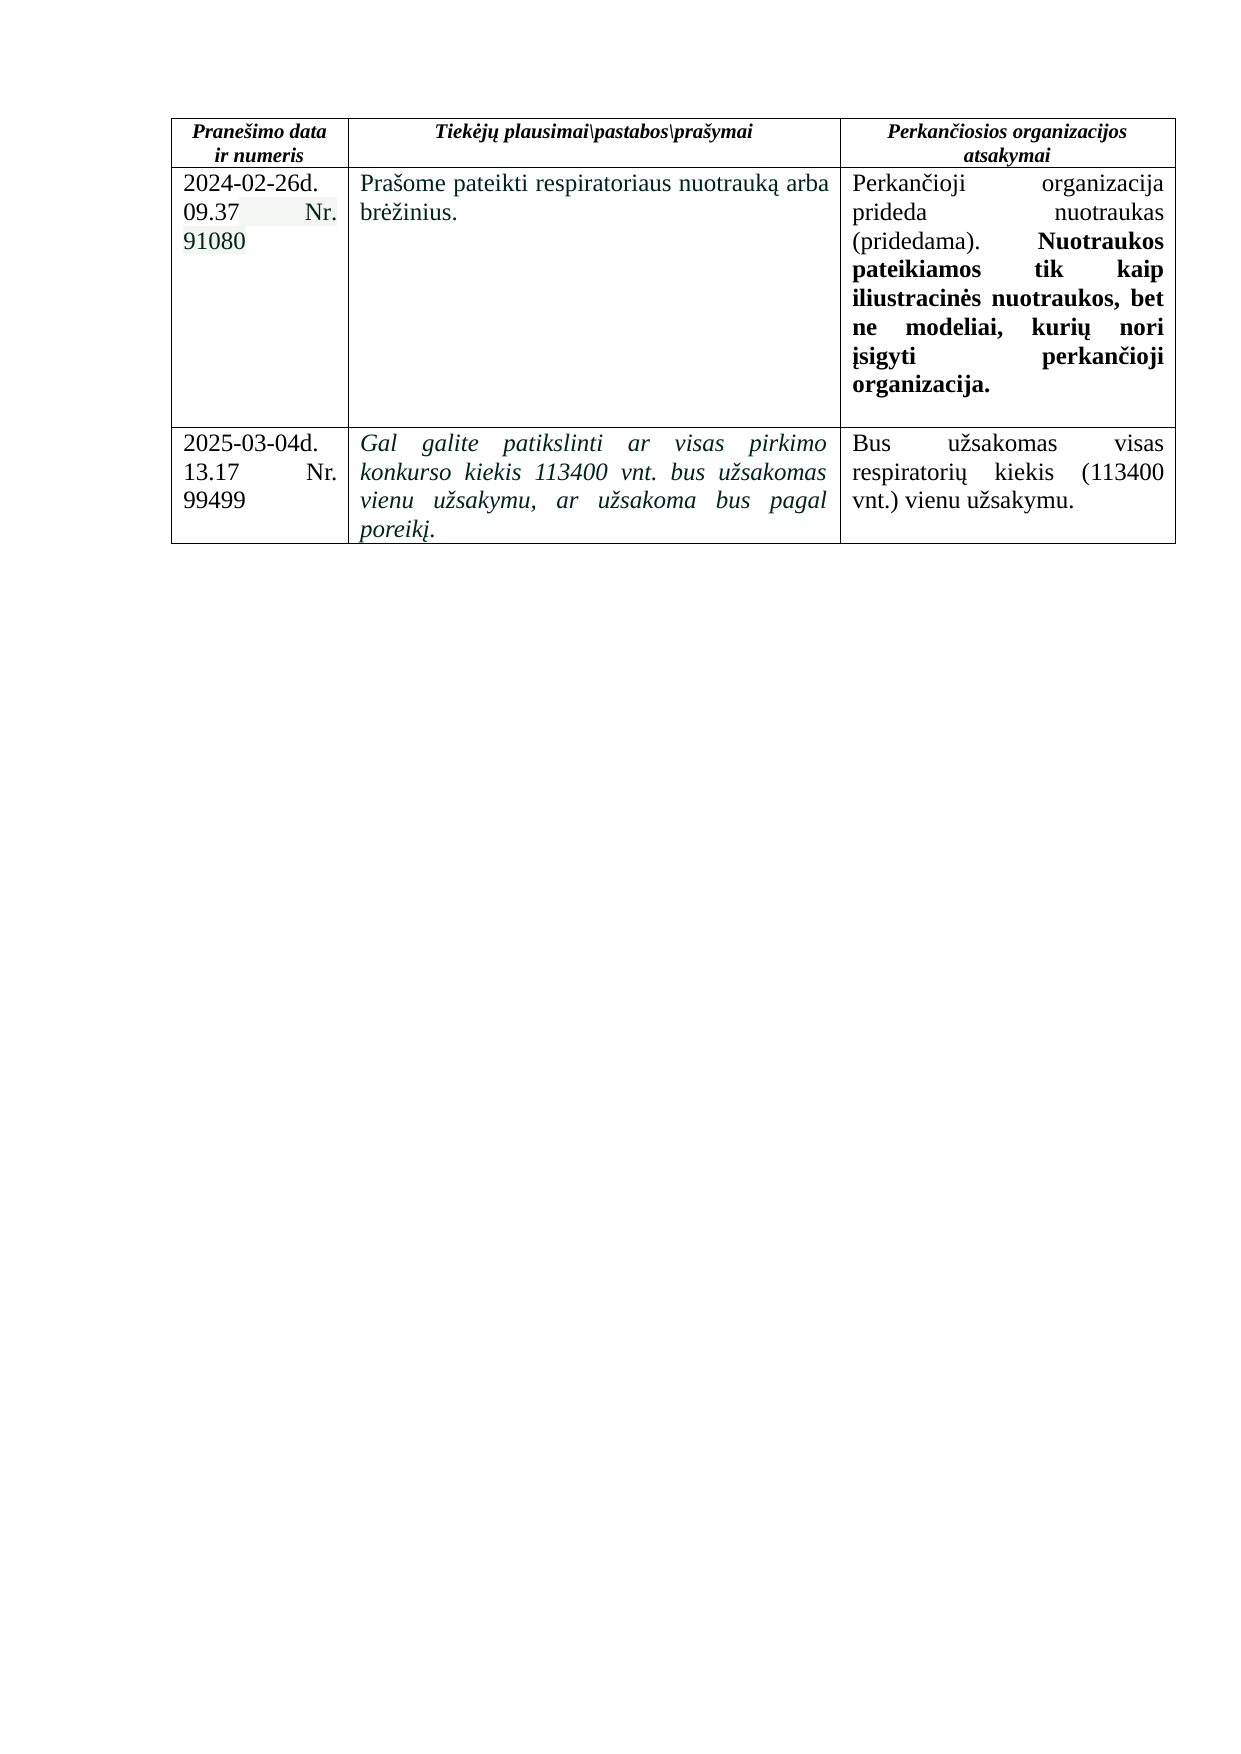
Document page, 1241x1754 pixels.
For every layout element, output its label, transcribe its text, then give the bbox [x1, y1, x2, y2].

table_cell Bus užsakomas visas respiratorių kiekis (113400 vnt.) vienu užsakymu. [841, 428, 1175, 543]
table_cell Prašome pateikti respiratoriaus nuotrauką arba brėžinius. [349, 168, 840, 427]
table_header Pranešimo data ir numeris [172, 119, 348, 167]
table_cell Perkančioji organizacija prideda nuotraukas (pridedama). Nuotraukos pateikiamos tik kaip iliustracinės nuotraukos, bet ne modeliai, kurių nori įsigyti perkančioji organizacija. [841, 168, 1175, 427]
table_cell 2025-03-04d. 13.17 Nr. 99499 [172, 428, 348, 543]
table_header Perkančiosios organizacijos atsakymai [841, 119, 1175, 167]
table_header Tiekėjų plausimai\pastabos\prašymai [349, 119, 840, 167]
table_cell 2024-02-26d. 09.37 Nr. 91080 [172, 168, 348, 427]
table_cell Gal galite patikslinti ar visas pirkimo konkurso kiekis 113400 vnt. bus užsakomas vienu užsakymu, ar užsakoma bus pagal poreikį. [349, 428, 840, 543]
